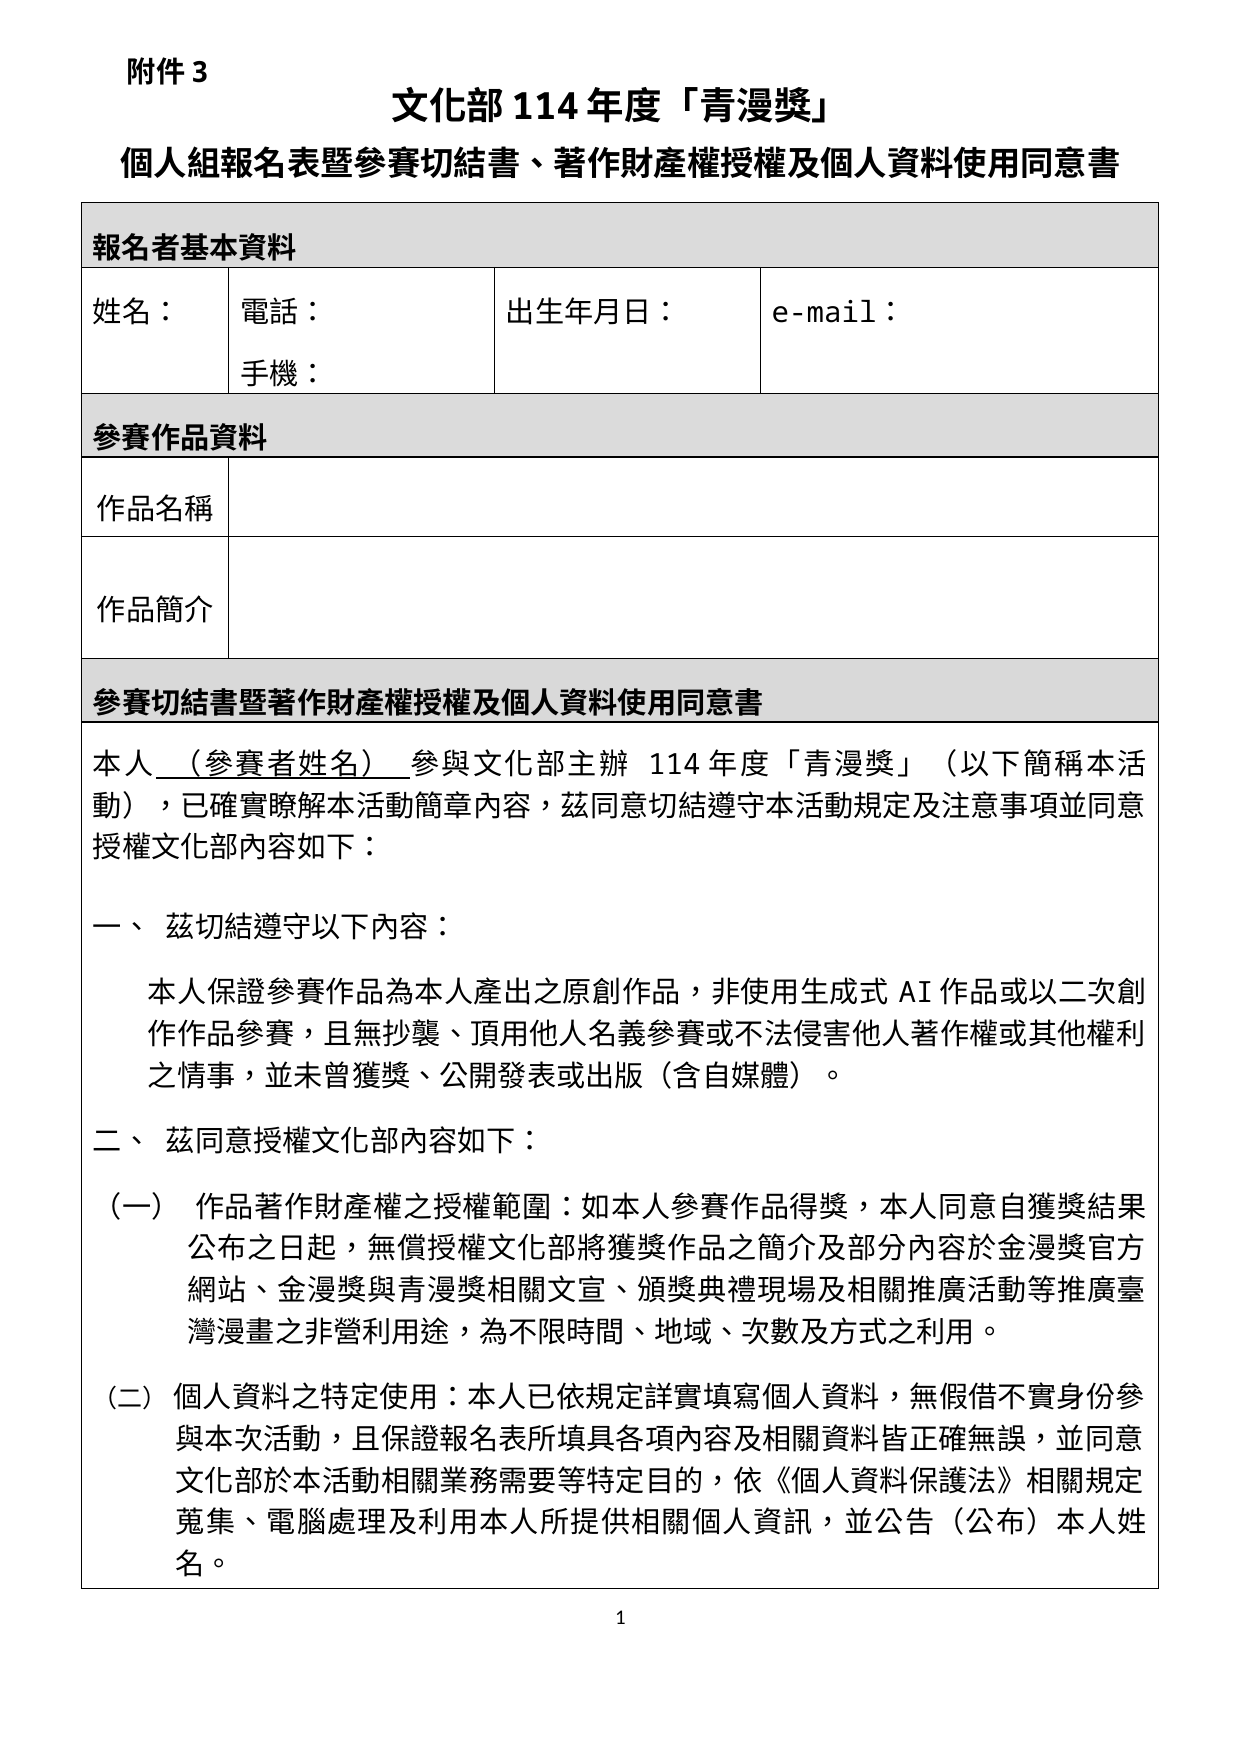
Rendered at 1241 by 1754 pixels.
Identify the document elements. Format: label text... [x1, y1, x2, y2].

table_cell [229, 537, 1158, 658]
table_header 報名者基本資料 [82, 203, 1158, 267]
table_cell 電話： 手機： [229, 268, 494, 393]
table_cell 姓名： [82, 268, 228, 393]
text 附件3 [127, 49, 231, 91]
text 文化部114年度「青漫獎」 [112, 89, 1128, 127]
text 個人組報名表暨參賽切結書、著作財產權授權及個人資料使用同意書 [112, 146, 1128, 183]
table_cell [229, 458, 1158, 536]
table_cell 本人 （參賽者姓名） 參與文化部主辦 114年度「青漫獎」（以下簡稱本活動），已確實瞭解本活動簡章內容，茲同意切結遵守本活動規定及注意事項並同意授權文化部內容如下： 茲切結遵守以下內容： 本人保證參賽作品為本人產出之原創作品，非使用生成式AI作品或以二次創作作品參賽，且無抄襲、頂用他人名義參賽或不法侵害他人著作權或其他權利之情事，並未曾獲獎、公開發表或出版（含自媒體）。 茲同意授權文化部內容如下： 作品著作財產權之授權範圍：如本人參賽作品得獎，本人同意自獲獎結果公布之日起，無償授權文化部將獲獎作品之簡介及部分內容於金漫獎官方網站、金漫獎與青漫獎相關文宣、頒獎典禮現場及相關推廣活動等推廣臺灣漫畫之非營利用途，為不限時間、地域、次數及方式之利用。 個人資料之特定使用：本人已依規定詳實填寫個人資料，無假借不實身份參與本次活動，且保證報名表所填具各項內容及相關資料皆正確無誤，並同意文化部於本活動相關業務需要等特定目的，依《個人資料保護法》相關規定蒐集、電腦處理及利用本人所提供相關個人資訊，並公告（公布）本人姓名。 [82, 723, 1158, 1588]
table_cell 出生年月日： [495, 268, 760, 393]
table_cell 參賽切結書暨著作財產權授權及個人資料使用同意書 [82, 659, 1158, 721]
table_cell 作品名稱 [82, 458, 228, 536]
table_cell 參賽作品資料 [82, 394, 1158, 456]
table_cell e-mail： [761, 268, 1158, 393]
table_cell 作品簡介 [82, 537, 228, 658]
